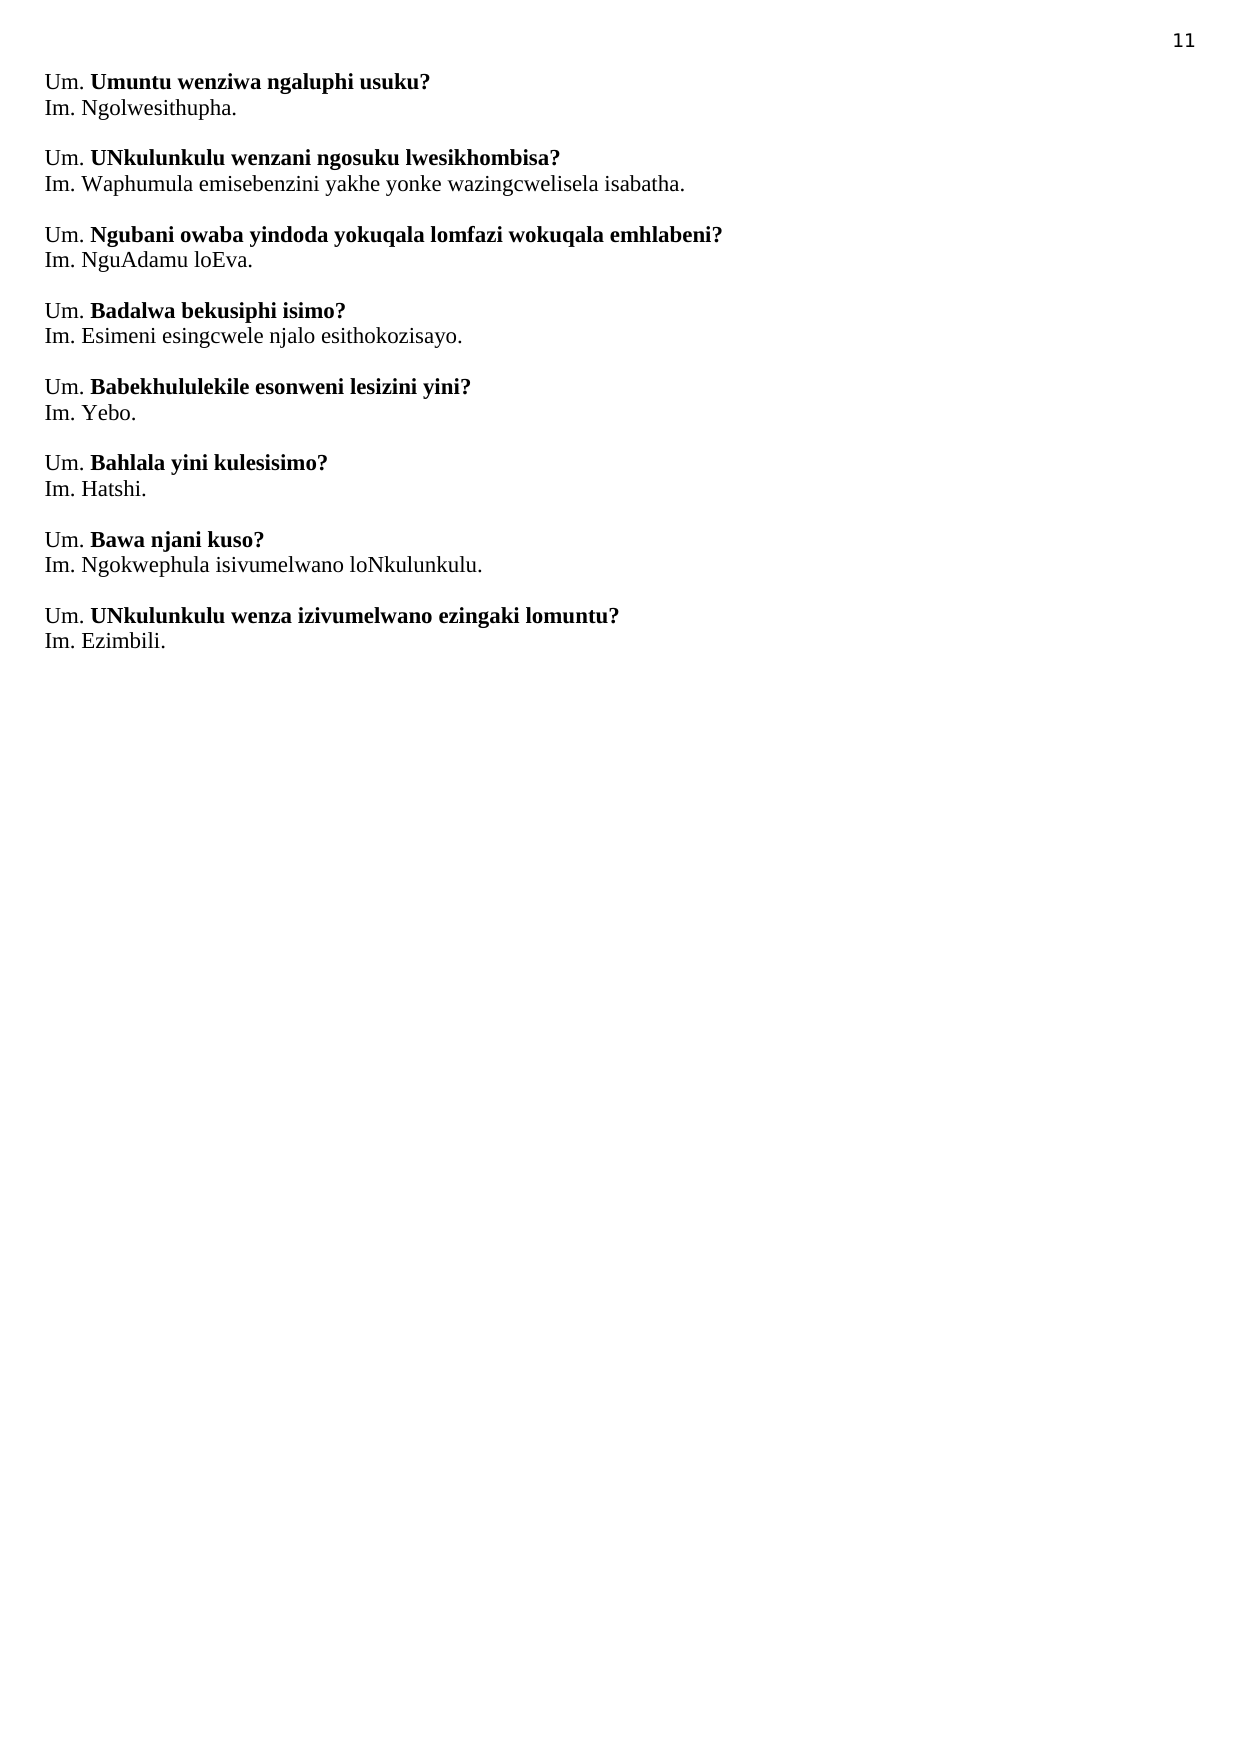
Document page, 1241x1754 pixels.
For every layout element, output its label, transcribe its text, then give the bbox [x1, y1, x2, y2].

text Im. Esimeni esingcwele njalo esithokozisayo. [44, 323, 1196, 349]
text Um. Ngubani owaba yindoda yokuqala lomfazi wokuqala emhlabeni? [44, 222, 1196, 247]
text Um. UNkulunkulu wenza izivumelwano ezingaki lomuntu? [44, 603, 1196, 628]
text Im. Ngokwephula isivumelwano loNkulunkulu. [44, 552, 1196, 577]
text Im. NguAdamu loEva. [44, 247, 1196, 272]
text Im. Ezimbili. [44, 628, 1196, 654]
text Um. Babekhululekile esonweni lesizini yini? [44, 374, 1196, 399]
text Im. Waphumula emisebenzini yakhe yonke wazingcwelisela isabatha. [44, 171, 1196, 196]
text Um. Bahlala yini kulesisimo? [44, 450, 1196, 476]
text Im. Ngolwesithupha. [44, 94, 1196, 120]
text Um. Bawa njani kuso? [44, 527, 1196, 552]
text Um. Umuntu wenziwa ngaluphi usuku? [44, 69, 1196, 94]
text Im. Hatshi. [44, 476, 1196, 501]
text Um. UNkulunkulu wenzani ngosuku lwesikhombisa? [44, 145, 1196, 171]
text Um. Badalwa bekusiphi isimo? [44, 298, 1196, 323]
text Im. Yebo. [44, 399, 1196, 425]
